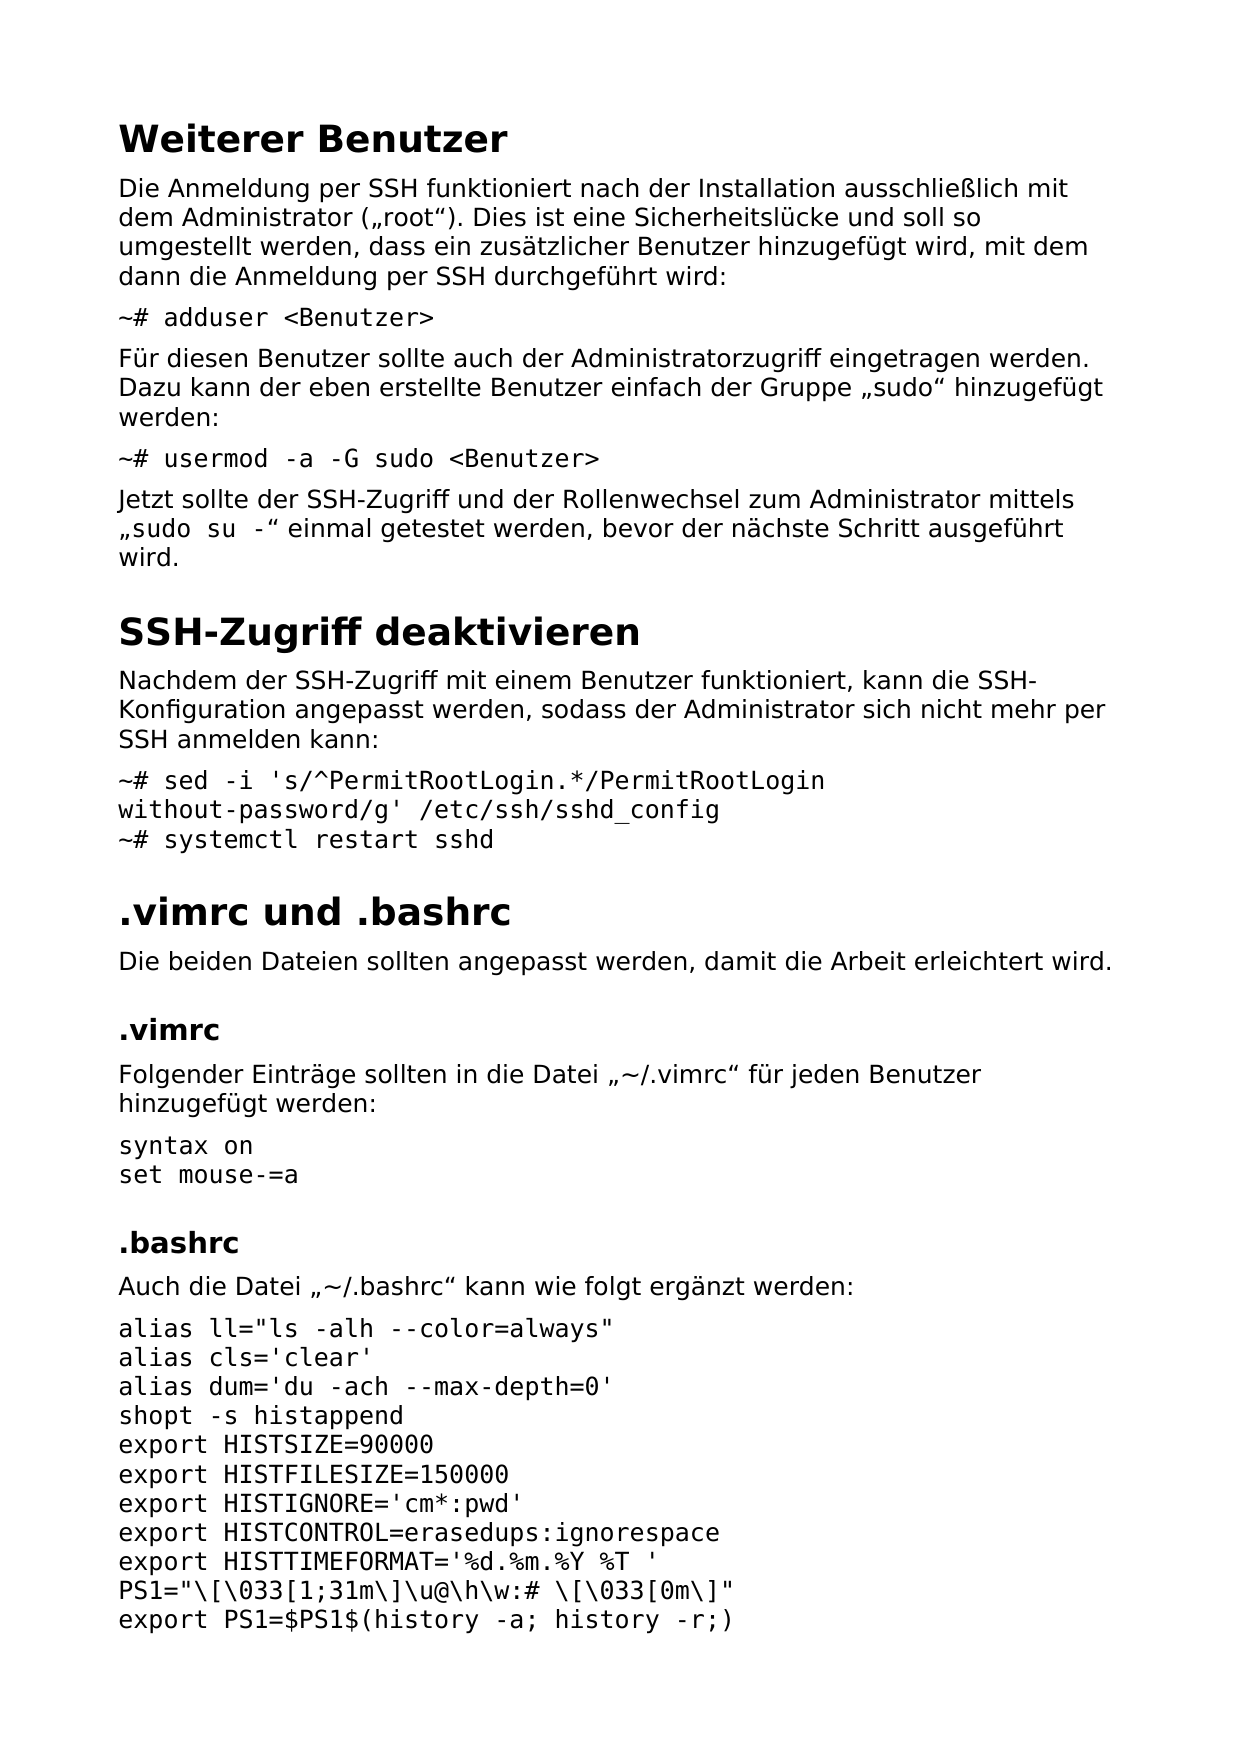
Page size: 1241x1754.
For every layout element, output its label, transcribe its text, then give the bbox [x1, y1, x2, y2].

subtitle .vimrc [118, 1013, 1122, 1047]
text ~# adduser <Benutzer> [118, 303, 1122, 333]
text Die Anmeldung per SSH funktioniert nach der Installation ausschließlich mit dem Administrator („root“). Dies ist eine Sicherheitslücke und soll so umgestellt werden, dass ein zusätzlicher Benutzer hinzugefügt wird, mit dem dann die Anmeldung per SSH durchgeführt wird: [118, 174, 1122, 291]
text Jetzt sollte der SSH-Zugriff und der Rollenwechsel zum Administrator mittels „sudo su -“ einmal getestet werden, bevor der nächste Schritt ausgeführt wird. [118, 485, 1122, 573]
text ~# sed -i 's/^PermitRootLogin.*/PermitRootLogin without-password/g' /etc/ssh/sshd_config ~# systemctl restart sshd [118, 766, 1122, 854]
text syntax on set mouse-=a [118, 1131, 1122, 1189]
subtitle .bashrc [118, 1226, 1122, 1260]
text Die beiden Dateien sollten angepasst werden, damit die Arbeit erleichtert wird. [118, 947, 1122, 976]
text Nachdem der SSH-Zugriff mit einem Benutzer funktioniert, kann die SSH-Konfiguration angepasst werden, sodass der Administrator sich nicht mehr per SSH anmelden kann: [118, 666, 1122, 754]
text Folgender Einträge sollten in die Datei „~/.vimrc“ für jeden Benutzer hinzugefügt werden: [118, 1060, 1122, 1118]
text ~# usermod -a -G sudo <Benutzer> [118, 444, 1122, 473]
subtitle .vimrc und .bashrc [118, 891, 1122, 934]
text Für diesen Benutzer sollte auch der Administratorzugriff eingetragen werden. Dazu kann der eben erstellte Benutzer einfach der Gruppe „sudo“ hinzugefügt werden: [118, 344, 1122, 432]
text alias ll="ls -alh --color=always" alias cls='clear' alias dum='du -ach --max-depth=0' shopt -s histappend export HISTSIZE=90000 export HISTFILESIZE=150000 export HISTIGNORE='cm*:pwd' export HISTCONTROL=erasedups:ignorespace export HISTTIMEFORMAT='%d.%m.%Y %T ' PS1="\[\033[1;31m\]\u@\h\w:# \[\033[0m\]" export PS1=$PS1$(history -a; history -r;) [118, 1314, 1122, 1635]
text Auch die Datei „~/.bashrc“ kann wie folgt ergänzt werden: [118, 1272, 1122, 1302]
subtitle SSH-Zugriff deaktivieren [118, 610, 1122, 654]
subtitle Weiterer Benutzer [118, 118, 1122, 162]
